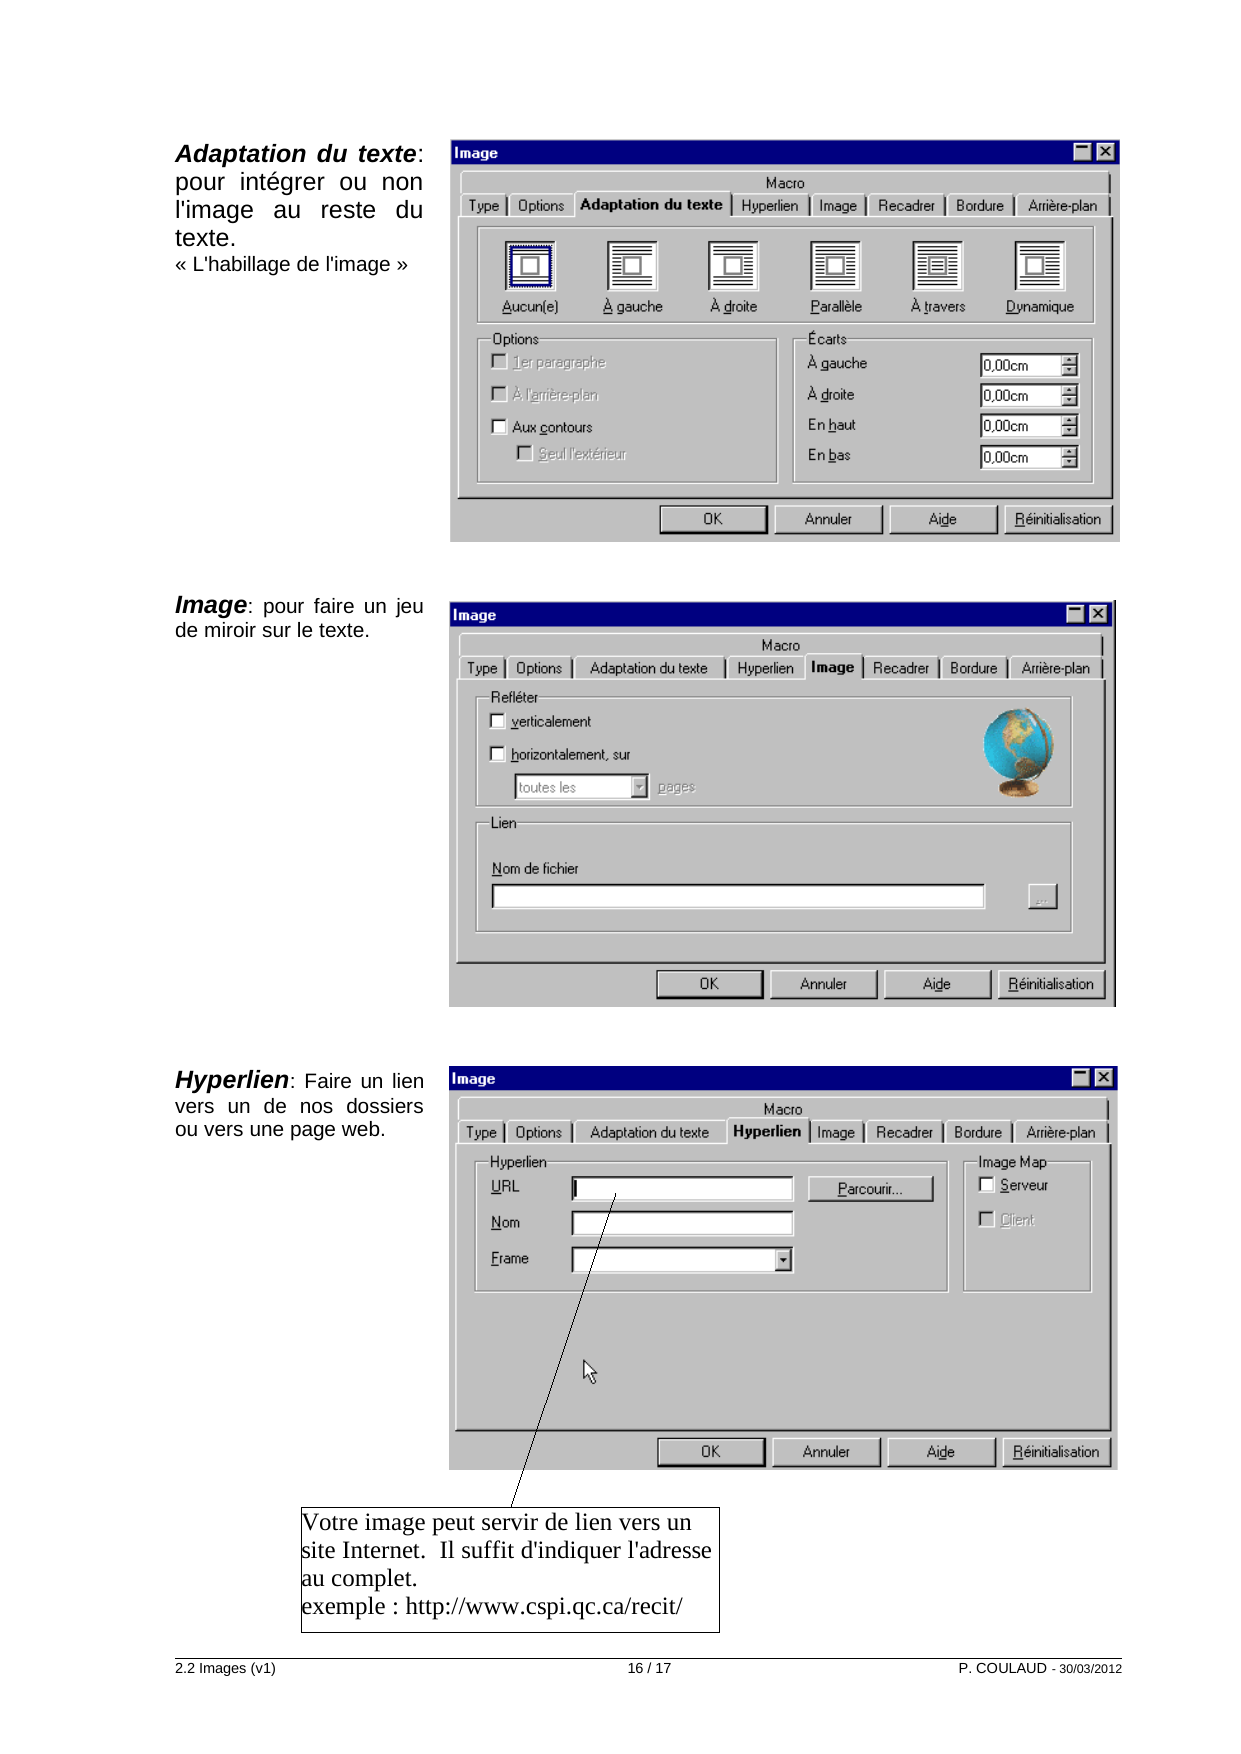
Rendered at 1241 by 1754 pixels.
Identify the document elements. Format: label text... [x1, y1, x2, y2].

text Hyperlien: Faire un lien vers un de nos dossiers ou vers une page web. [175, 1066, 449, 1141]
text « L'habillage de l'image » [175, 252, 449, 276]
text Adaptation du texte: pour intégrer ou non l'image au reste du texte. [175, 140, 449, 252]
picture [449, 600, 1116, 1007]
picture [449, 1066, 1118, 1470]
picture [449, 138, 1120, 542]
text Image: pour faire un jeu de miroir sur le texte. [175, 591, 1122, 642]
